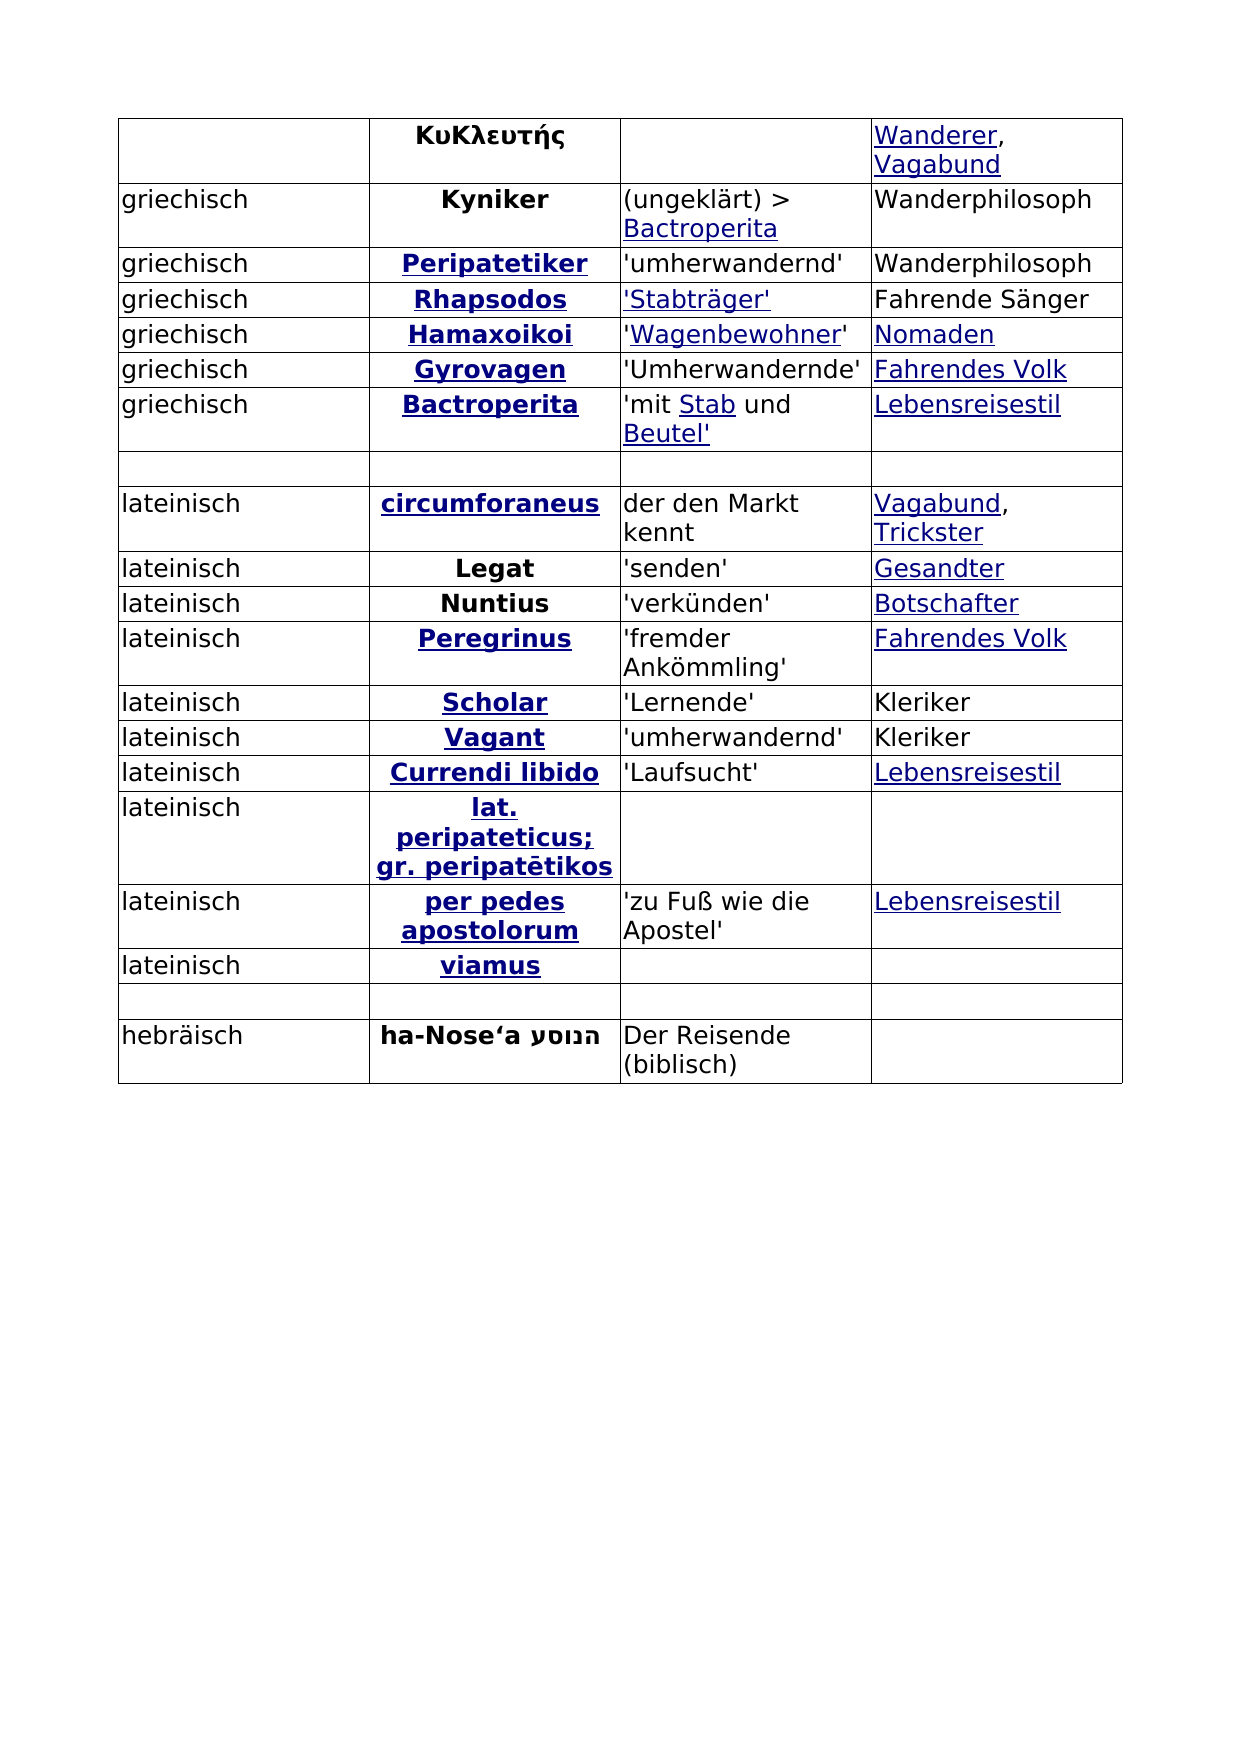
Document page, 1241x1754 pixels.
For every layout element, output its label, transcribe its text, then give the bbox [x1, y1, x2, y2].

table_cell Nomaden [872, 318, 1122, 352]
table_cell Rhapsodos [370, 283, 620, 317]
table_cell [872, 792, 1122, 884]
table_cell lateinisch [119, 622, 369, 685]
table_cell Kleriker [872, 721, 1122, 755]
table_cell lateinisch [119, 552, 369, 586]
table_cell lateinisch [119, 792, 369, 884]
table_cell Kleriker [872, 686, 1122, 720]
table_cell ΚυΚλευτής [370, 119, 620, 182]
table_cell lateinisch [119, 949, 369, 983]
table_cell [872, 949, 1122, 983]
table_cell lateinisch [119, 587, 369, 621]
table_cell 'mit Stab und Beutel' [621, 388, 871, 451]
table_cell Botschafter [872, 587, 1122, 621]
table_cell griechisch [119, 248, 369, 282]
table_cell lateinisch [119, 721, 369, 755]
table_cell per pedes apostolorum [370, 885, 620, 948]
table_cell [872, 452, 1122, 486]
table_cell Gesandter [872, 552, 1122, 586]
table_cell Fahrendes Volk [872, 622, 1122, 685]
table_cell [621, 792, 871, 884]
table_cell Lebensreisestil [872, 756, 1122, 791]
table_cell [370, 984, 620, 1018]
table_cell Scholar [370, 686, 620, 720]
table_cell Fahrende Sänger [872, 283, 1122, 317]
table_cell griechisch [119, 388, 369, 451]
table_cell Fahrendes Volk [872, 353, 1122, 387]
table_cell 'Wagenbewohner' [621, 318, 871, 352]
table_cell lateinisch [119, 686, 369, 720]
table_cell Currendi libido [370, 756, 620, 791]
table_cell griechisch [119, 318, 369, 352]
table_cell [621, 984, 871, 1018]
table_cell Vagabund, Trickster [872, 487, 1122, 551]
table_cell 'zu Fuß wie die Apostel' [621, 885, 871, 948]
table_cell Peripatetiker [370, 248, 620, 282]
table_cell viamus [370, 949, 620, 983]
table_cell [621, 119, 871, 182]
table_cell Lebensreisestil [872, 885, 1122, 948]
table_cell Nuntius [370, 587, 620, 621]
table_cell Lebensreisestil [872, 388, 1122, 451]
table_cell circumforaneus [370, 487, 620, 551]
table_cell 'Lernende' [621, 686, 871, 720]
table_cell Der Reisende (biblisch) [621, 1020, 871, 1083]
table_cell lateinisch [119, 487, 369, 551]
table_cell [119, 119, 369, 182]
table_cell [370, 452, 620, 486]
table_cell lateinisch [119, 756, 369, 791]
table_cell lat. peripateticus; gr. peripatētikos [370, 792, 620, 884]
table_cell [621, 452, 871, 486]
table_cell 'verkünden' [621, 587, 871, 621]
table_cell Kyniker [370, 184, 620, 247]
table_cell Wanderphilosoph [872, 184, 1122, 247]
table_cell Gyrovagen [370, 353, 620, 387]
table_cell Legat [370, 552, 620, 586]
table_cell 'Umherwandernde' [621, 353, 871, 387]
table_cell 'Laufsucht' [621, 756, 871, 791]
table_cell griechisch [119, 184, 369, 247]
table_cell hebräisch [119, 1020, 369, 1083]
table_cell lateinisch [119, 885, 369, 948]
table_cell [621, 949, 871, 983]
table_cell Vagant [370, 721, 620, 755]
table_cell Hamaxoikoi [370, 318, 620, 352]
table_cell [872, 984, 1122, 1018]
table_cell [119, 452, 369, 486]
table_cell griechisch [119, 353, 369, 387]
table_cell Bactroperita [370, 388, 620, 451]
table_cell ha-Noseʻa הנוסע [370, 1020, 620, 1083]
table_cell der den Markt kennt [621, 487, 871, 551]
table_cell Peregrinus [370, 622, 620, 685]
table_cell griechisch [119, 283, 369, 317]
table_cell 'umherwandernd' [621, 721, 871, 755]
table_cell 'Stabträger' [621, 283, 871, 317]
table_cell [119, 984, 369, 1018]
table_cell [872, 1020, 1122, 1083]
table_cell 'fremder Ankömmling' [621, 622, 871, 685]
table_cell (ungeklärt) > Bactroperita [621, 184, 871, 247]
table_cell 'umherwandernd' [621, 248, 871, 282]
table_cell 'senden' [621, 552, 871, 586]
table_cell Wanderphilosoph [872, 248, 1122, 282]
table_cell Wanderer, Vagabund [872, 119, 1122, 182]
